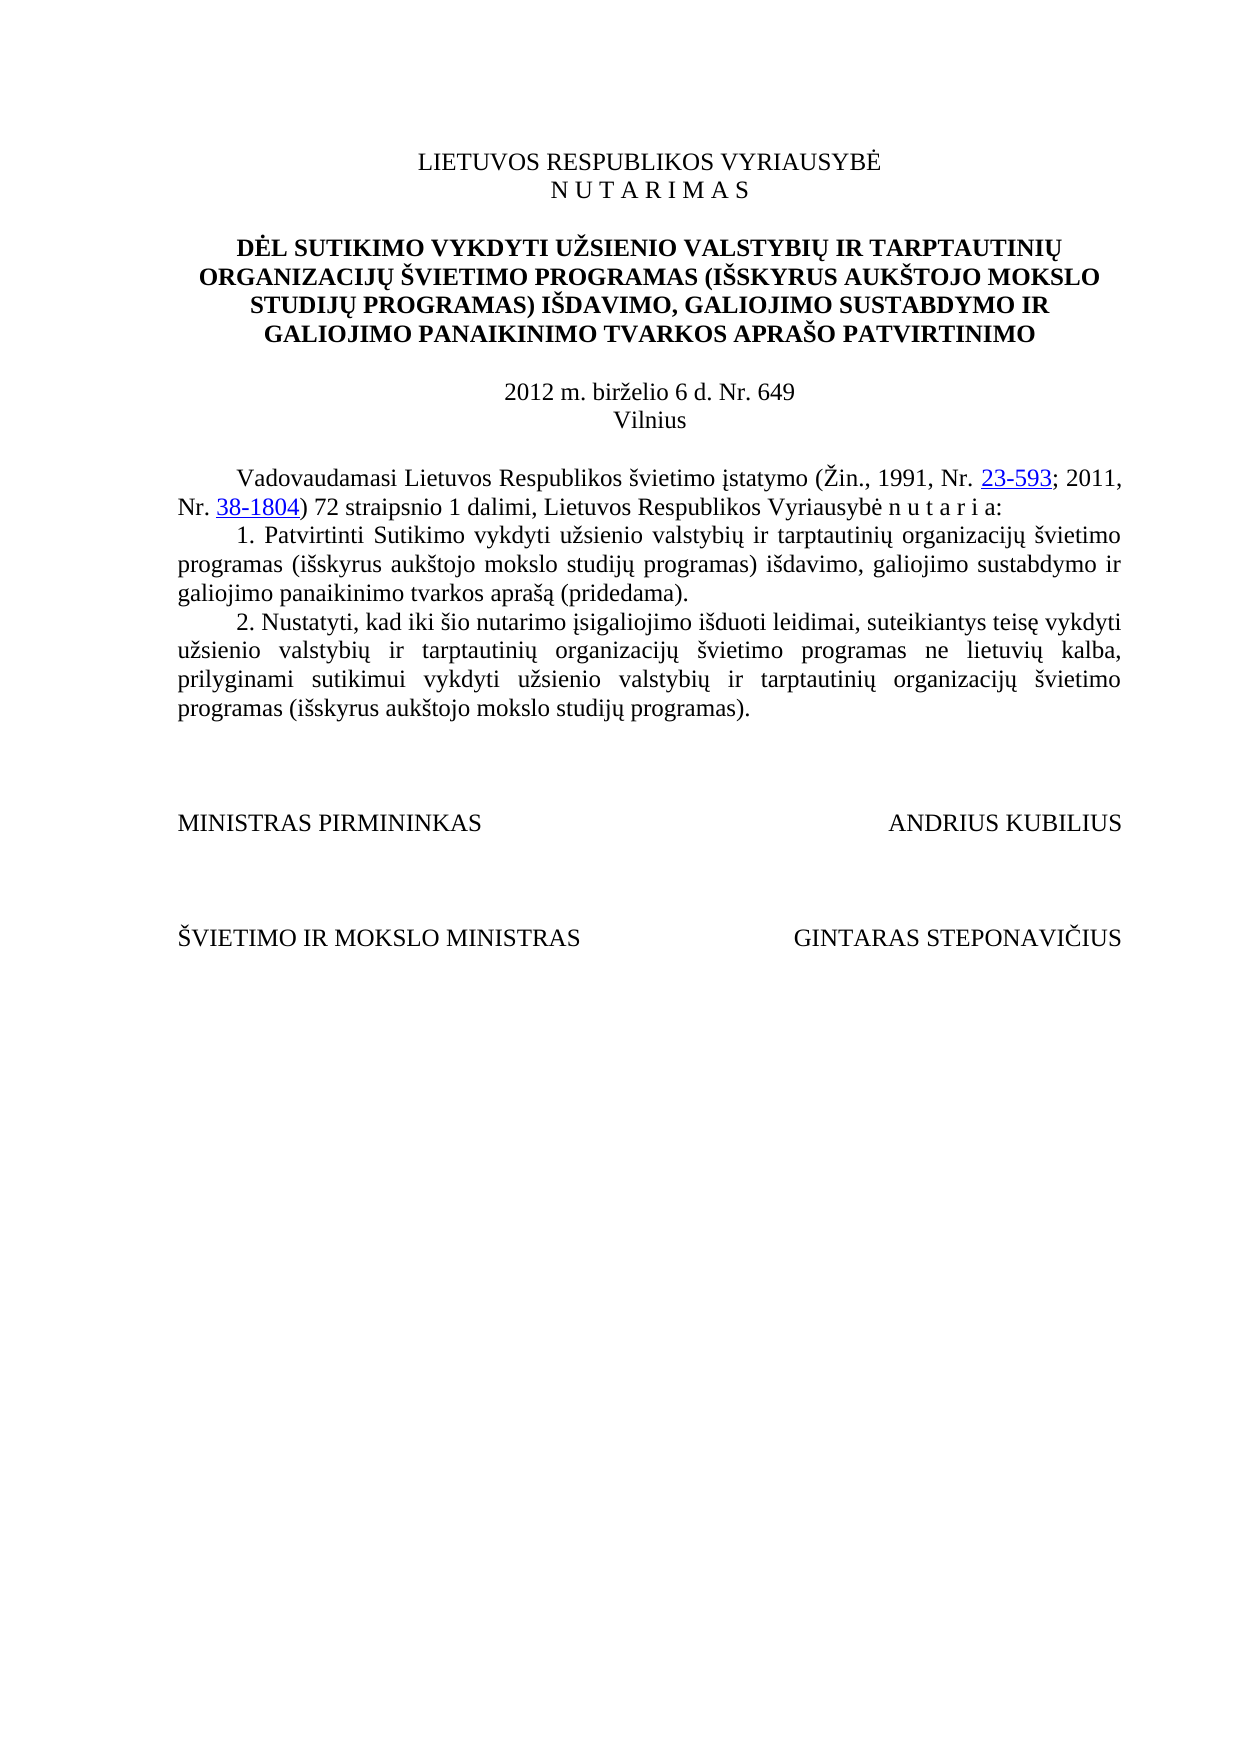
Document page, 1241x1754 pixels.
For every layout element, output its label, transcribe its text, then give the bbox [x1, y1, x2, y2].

text Lietuvos Respublikos Vyriausybė [177, 147, 1122, 176]
text 2012 m. birželio 6 d. Nr. 649 [177, 377, 1122, 406]
text Vadovaudamasi Lietuvos Respublikos švietimo įstatymo (Žin., 1991, Nr. 23-593; 2011, Nr. 38-1804) 72 straipsnio 1 dalimi, Lietuvos Respublikos Vyriausybė n u t a r i a: [177, 463, 1122, 521]
text NUTARIMAS [177, 176, 1122, 204]
text Vilnius [177, 406, 1122, 434]
text 2. Nustatyti, kad iki šio nutarimo įsigaliojimo išduoti leidimai, suteikiantys teisę vykdyti užsienio valstybių ir tarptautinių organizacijų švietimo programas ne lietuvių kalba, prilyginami sutikimui vykdyti užsienio valstybių ir tarptautinių organizacijų švietimo programas (išskyrus aukštojo mokslo studijų programas). [177, 607, 1122, 722]
text ŠVIETIMO IR MOKSLO MINISTRAS GINTARAS STEPONAVIČIUS [177, 923, 1122, 952]
text 1. Patvirtinti Sutikimo vykdyti užsienio valstybių ir tarptautinių organizacijų švietimo programas (išskyrus aukštojo mokslo studijų programas) išdavimo, galiojimo sustabdymo ir galiojimo panaikinimo tvarkos aprašą (pridedama). [177, 521, 1122, 607]
text DĖL SUTIKIMO VYKDYTI UŽSIENIO VALSTYBIŲ IR TARPTAUTINIŲ ORGANIZACIJŲ ŠVIETIMO PROGRAMAS (IŠSKYRUS AUKŠTOJO MOKSLO STUDIJŲ PROGRAMAS) IŠDAVIMO, GALIOJIMO SUSTABDYMO IR GALIOJIMO PANAIKINIMO TVARKOS APRAŠO PATVIRTINIMO [177, 233, 1122, 348]
text MINISTRAS PIRMININKAS ANDRIUS KUBILIUS [177, 808, 1122, 837]
